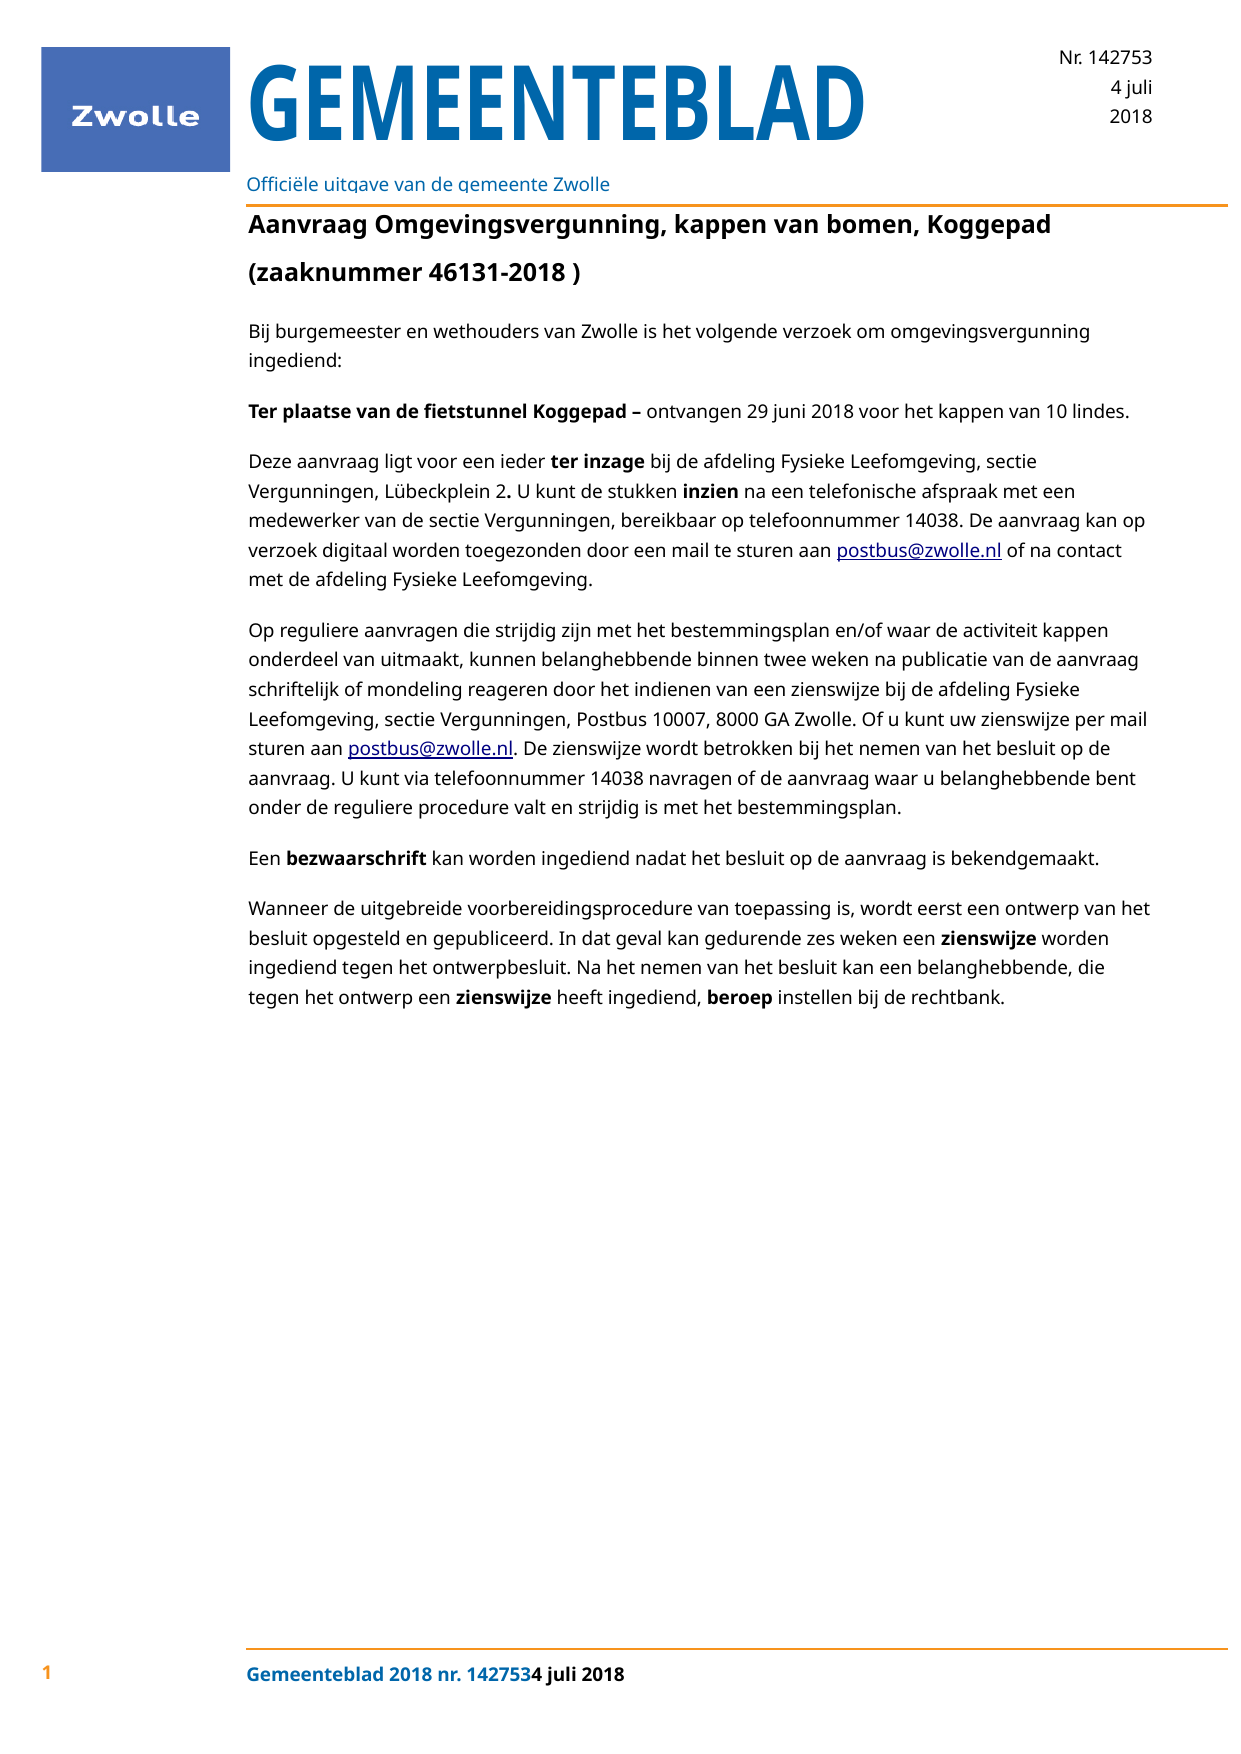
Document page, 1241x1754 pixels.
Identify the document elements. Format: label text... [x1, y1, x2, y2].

text Op reguliere aanvragen die strijdig zijn met het bestemmingsplan en/of waar de activiteit kappen onderdeel van uitmaakt, kunnen belanghebbende binnen twee weken na publicatie van de aanvraag schriftelijk of mondeling reageren door het indienen van een zienswijze bij de afdeling Fysieke Leefomgeving, sectie Vergunningen, Postbus 10007, 8000 GA Zwolle. Of u kunt uw zienswijze per mail sturen aan postbus@zwolle.nl. De zienswijze wordt betrokken bij het nemen van het besluit op de aanvraag. U kunt via telefoonnummer 14038 navragen of de aanvraag waar u belanghebbende bent onder de reguliere procedure valt en strijdig is met het bestemmingsplan. [248, 617, 1152, 820]
text Bij burgemeester en wethouders van Zwolle is het volgende verzoek om omgevingsvergunning ingediend: [248, 318, 1152, 373]
text Ter plaatse van de fietstunnel Koggepad – ontvangen 29 juni 2018 voor het kappen van 10 lindes. [248, 398, 1152, 424]
picture [41, 47, 231, 172]
text Wanneer de uitgebreide voorbereidingsprocedure van toepassing is, wordt eerst een ontwerp van het besluit opgesteld en gepubliceerd. In dat geval kan gedurende zes weken een zienswijze worden ingediend tegen het ontwerpbesluit. Na het nemen van het besluit kan een belanghebbende, die tegen het ontwerp een zienswijze heeft ingediend, beroep instellen bij de rechtbank. [248, 895, 1152, 1010]
text Aanvraag Omgevingsvergunning, kappen van bomen, Koggepad (zaaknummer 46131-2018 ) [248, 207, 1152, 288]
text Een bezwaarschrift kan worden ingediend nadat het besluit op de aanvraag is bekendgemaakt. [248, 845, 1152, 871]
text Deze aanvraag ligt voor een ieder ter inzage bij de afdeling Fysieke Leefomgeving, sectie Vergunningen, Lübeckplein 2. U kunt de stukken inzien na een telefonische afspraak met een medewerker van de sectie Vergunningen, bereikbaar op telefoonnummer 14038. De aanvraag kan op verzoek digitaal worden toegezonden door een mail te sturen aan postbus@zwolle.nl of na contact met de afdeling Fysieke Leefomgeving. [248, 448, 1152, 592]
